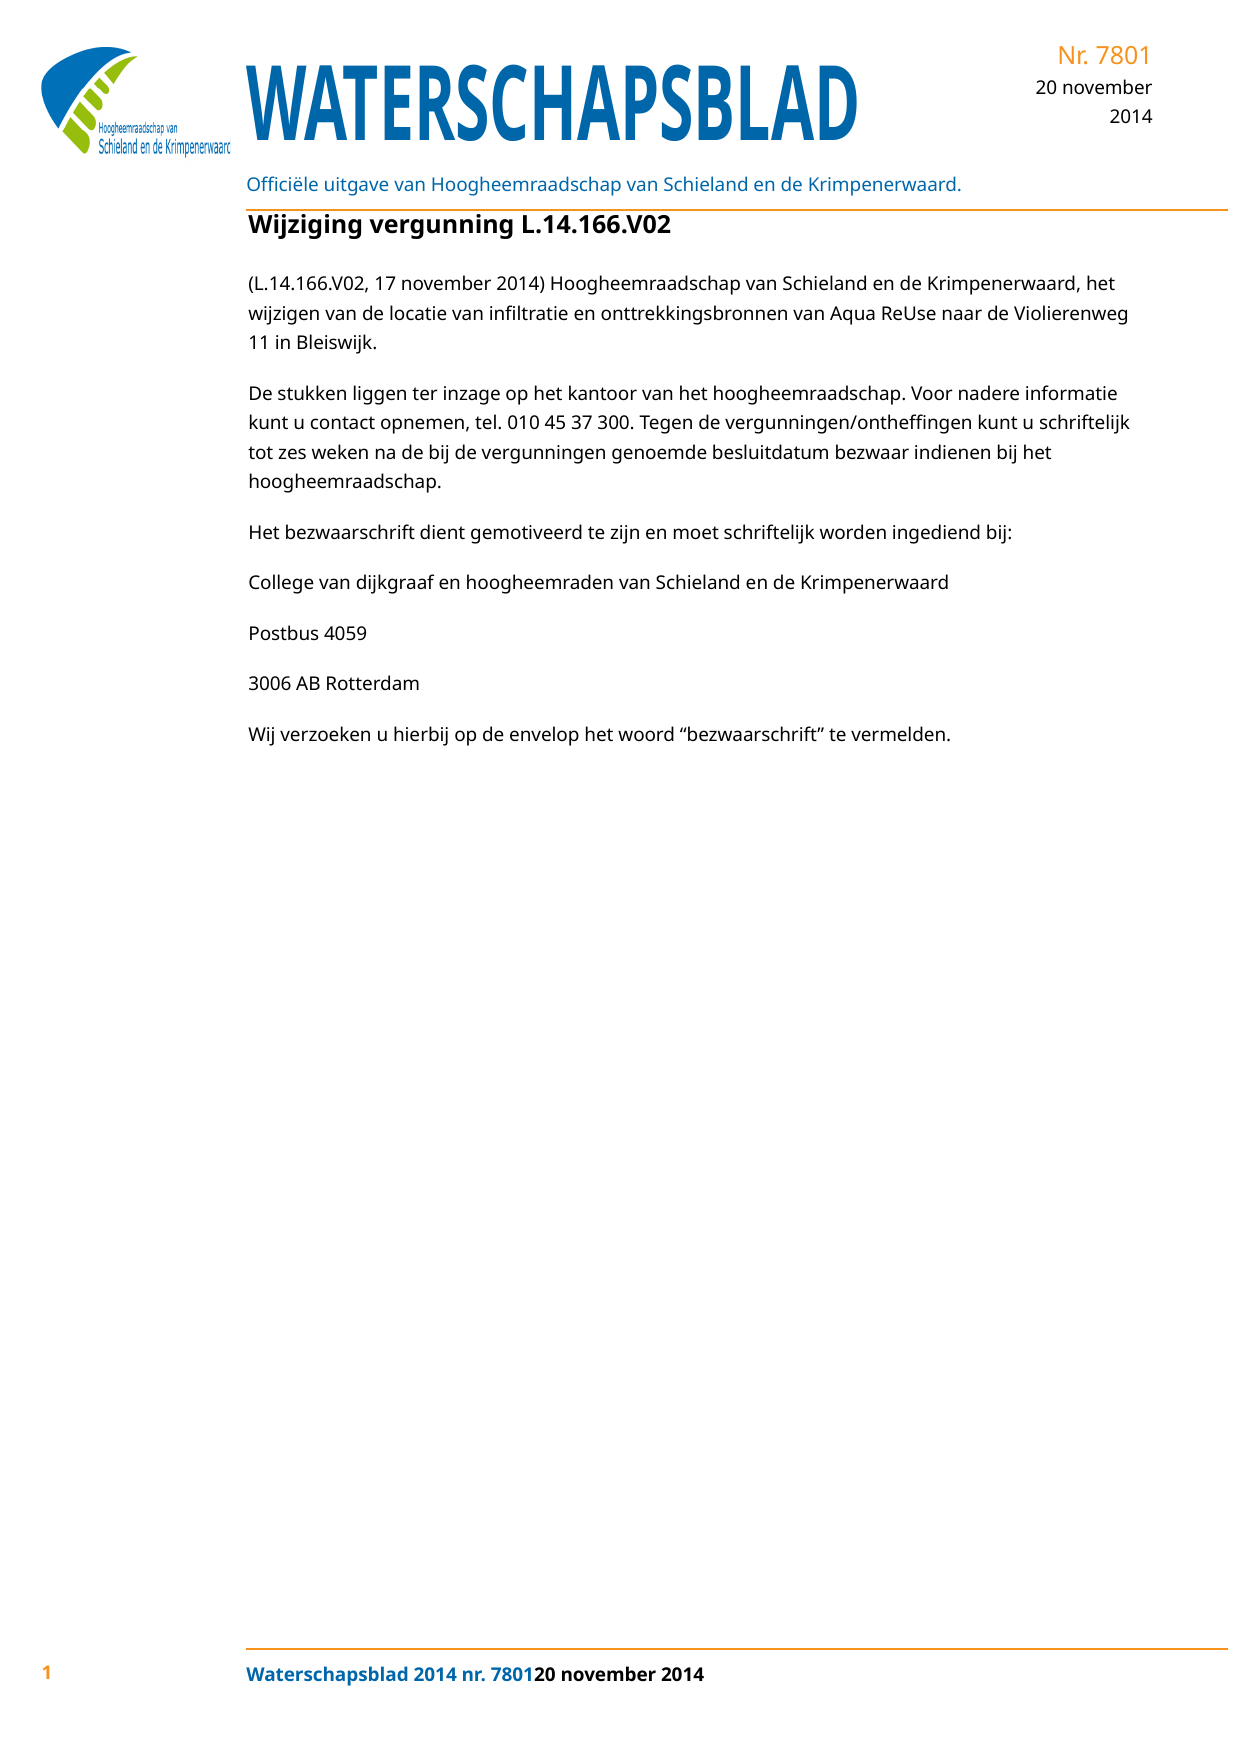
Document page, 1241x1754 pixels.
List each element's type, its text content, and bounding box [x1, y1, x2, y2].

text Postbus 4059 [248, 620, 1152, 646]
picture [41, 47, 231, 172]
text College van dijkgraaf en hoogheemraden van Schieland en de Krimpenerwaard [248, 569, 1152, 595]
text Wij verzoeken u hierbij op de envelop het woord “bezwaarschrift” te vermelden. [248, 721, 1152, 746]
text (L.14.166.V02, 17 november 2014) Hoogheemraadschap van Schieland en de Krimpenerwaard, het wijzigen van de locatie van infiltratie en onttrekkingsbronnen van Aqua ReUse naar de Violierenweg 11 in Bleiswijk. [248, 270, 1152, 355]
text 3006 AB Rotterdam [248, 670, 1152, 696]
text Wijziging vergunning L.14.166.V02 [248, 211, 1152, 241]
text De stukken liggen ter inzage op het kantoor van het hoogheemraadschap. Voor nadere informatie kunt u contact opnemen, tel. 010 45 37 300. Tegen de vergunningen/ontheffingen kunt u schriftelijk tot zes weken na de bij de vergunningen genoemde besluitdatum bezwaar indienen bij het hoogheemraadschap. [248, 380, 1152, 494]
text Het bezwaarschrift dient gemotiveerd te zijn en moet schriftelijk worden ingediend bij: [248, 519, 1152, 545]
